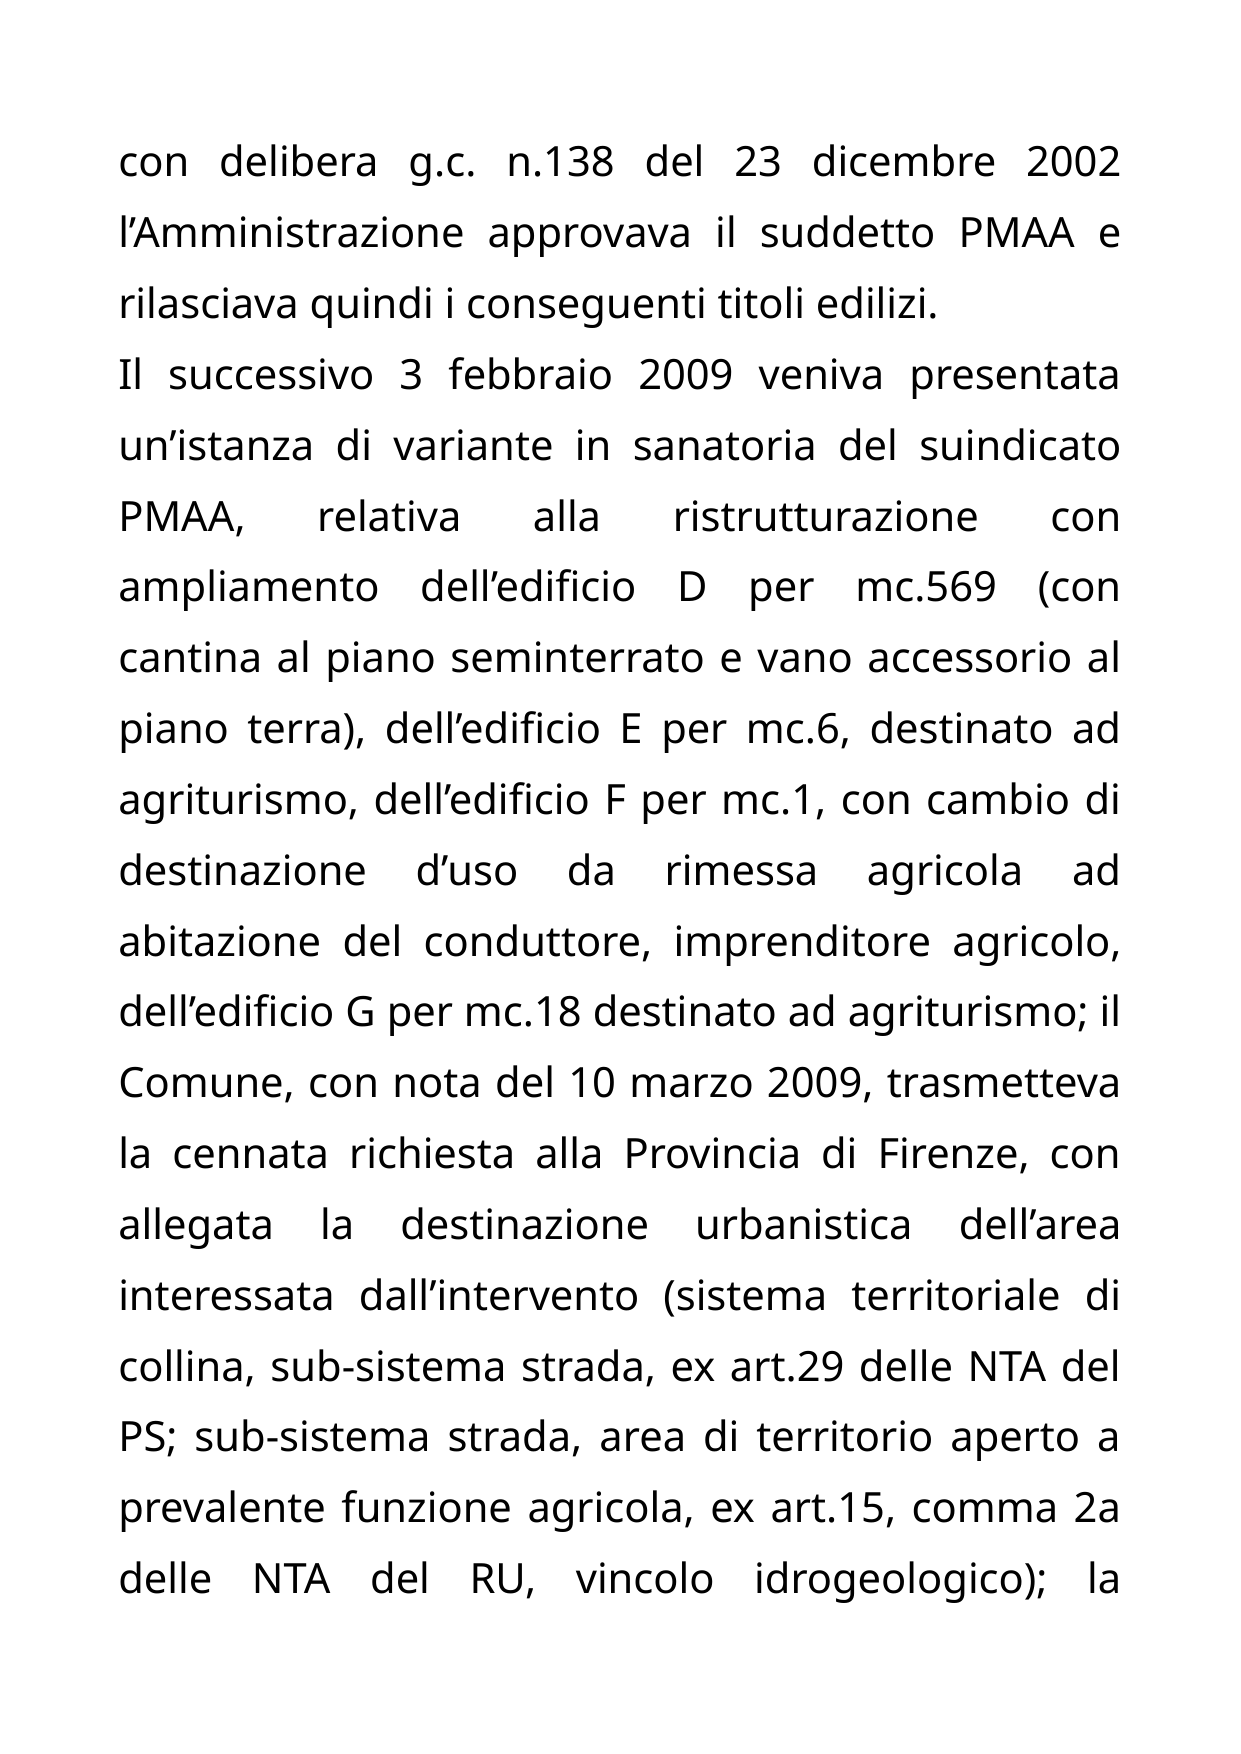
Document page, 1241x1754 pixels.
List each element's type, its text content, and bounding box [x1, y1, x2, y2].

text Il successivo 3 febbraio 2009 veniva presentata un’istanza di variante in sanatoria del suindicato PMAA, relativa alla ristrutturazione con ampliamento dell’edificio D per mc.569 (con cantina al piano seminterrato e vano accessorio al piano terra), dell’edificio E per mc.6, destinato ad agriturismo, dell’edificio F per mc.1, con cambio di destinazione d’uso da rimessa agricola ad abitazione del conduttore, imprenditore agricolo, dell’edificio G per mc.18 destinato ad agriturismo; il Comune, con nota del 10 marzo 2009, trasmetteva la cennata richiesta alla Provincia di Firenze, con allegata la destinazione urbanistica dell’area interessata dall’intervento (sistema territoriale di collina, sub-sistema strada, ex art.29 delle NTA del PS; sub-sistema strada, area di territorio aperto a prevalente funzione agricola, ex art.15, comma 2a delle NTA del RU, vincolo idrogeologico); la [118, 331, 1122, 1606]
text con delibera g.c. n.138 del 23 dicembre 2002 l’Amministrazione approvava il suddetto PMAA e rilasciava quindi i conseguenti titoli edilizi. [118, 118, 1122, 331]
